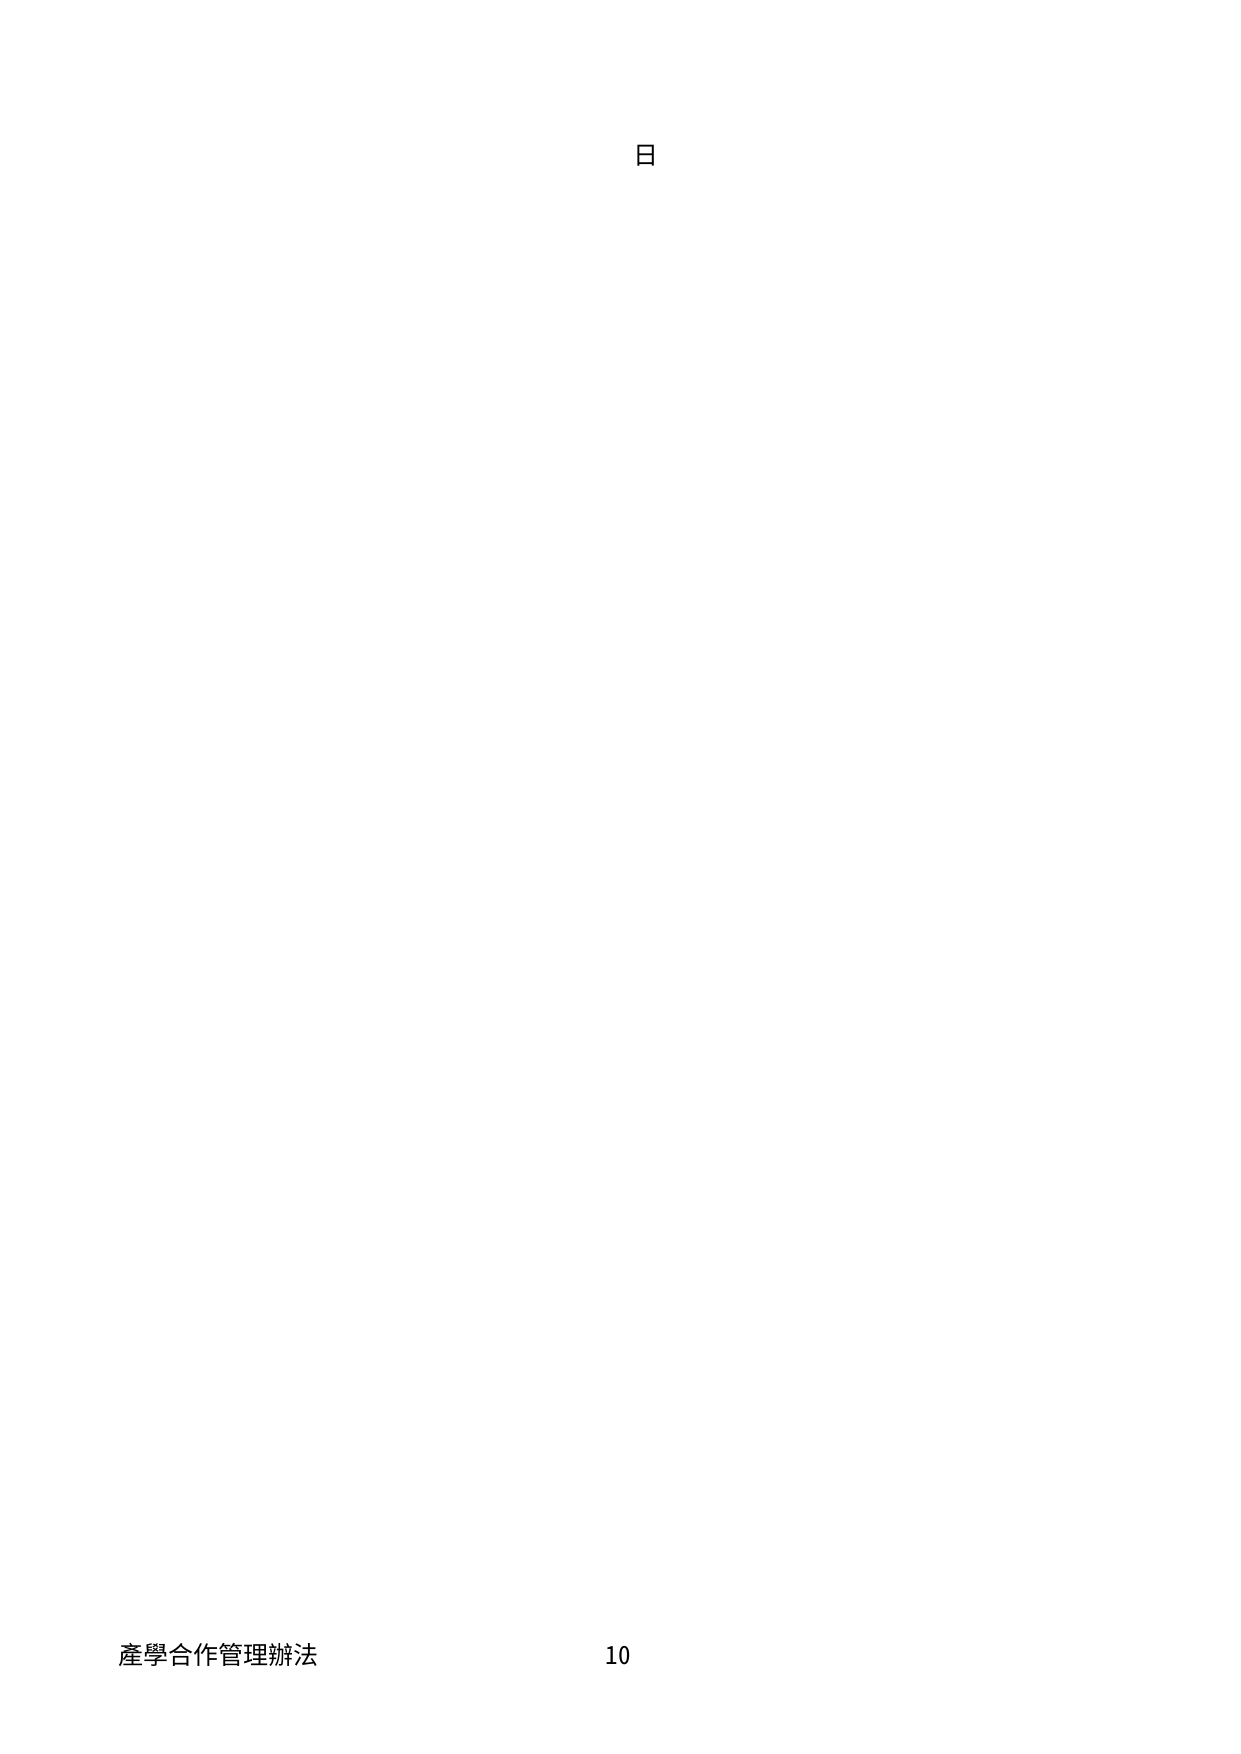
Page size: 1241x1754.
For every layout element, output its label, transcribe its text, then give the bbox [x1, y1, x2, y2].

text 日 [170, 112, 1120, 175]
